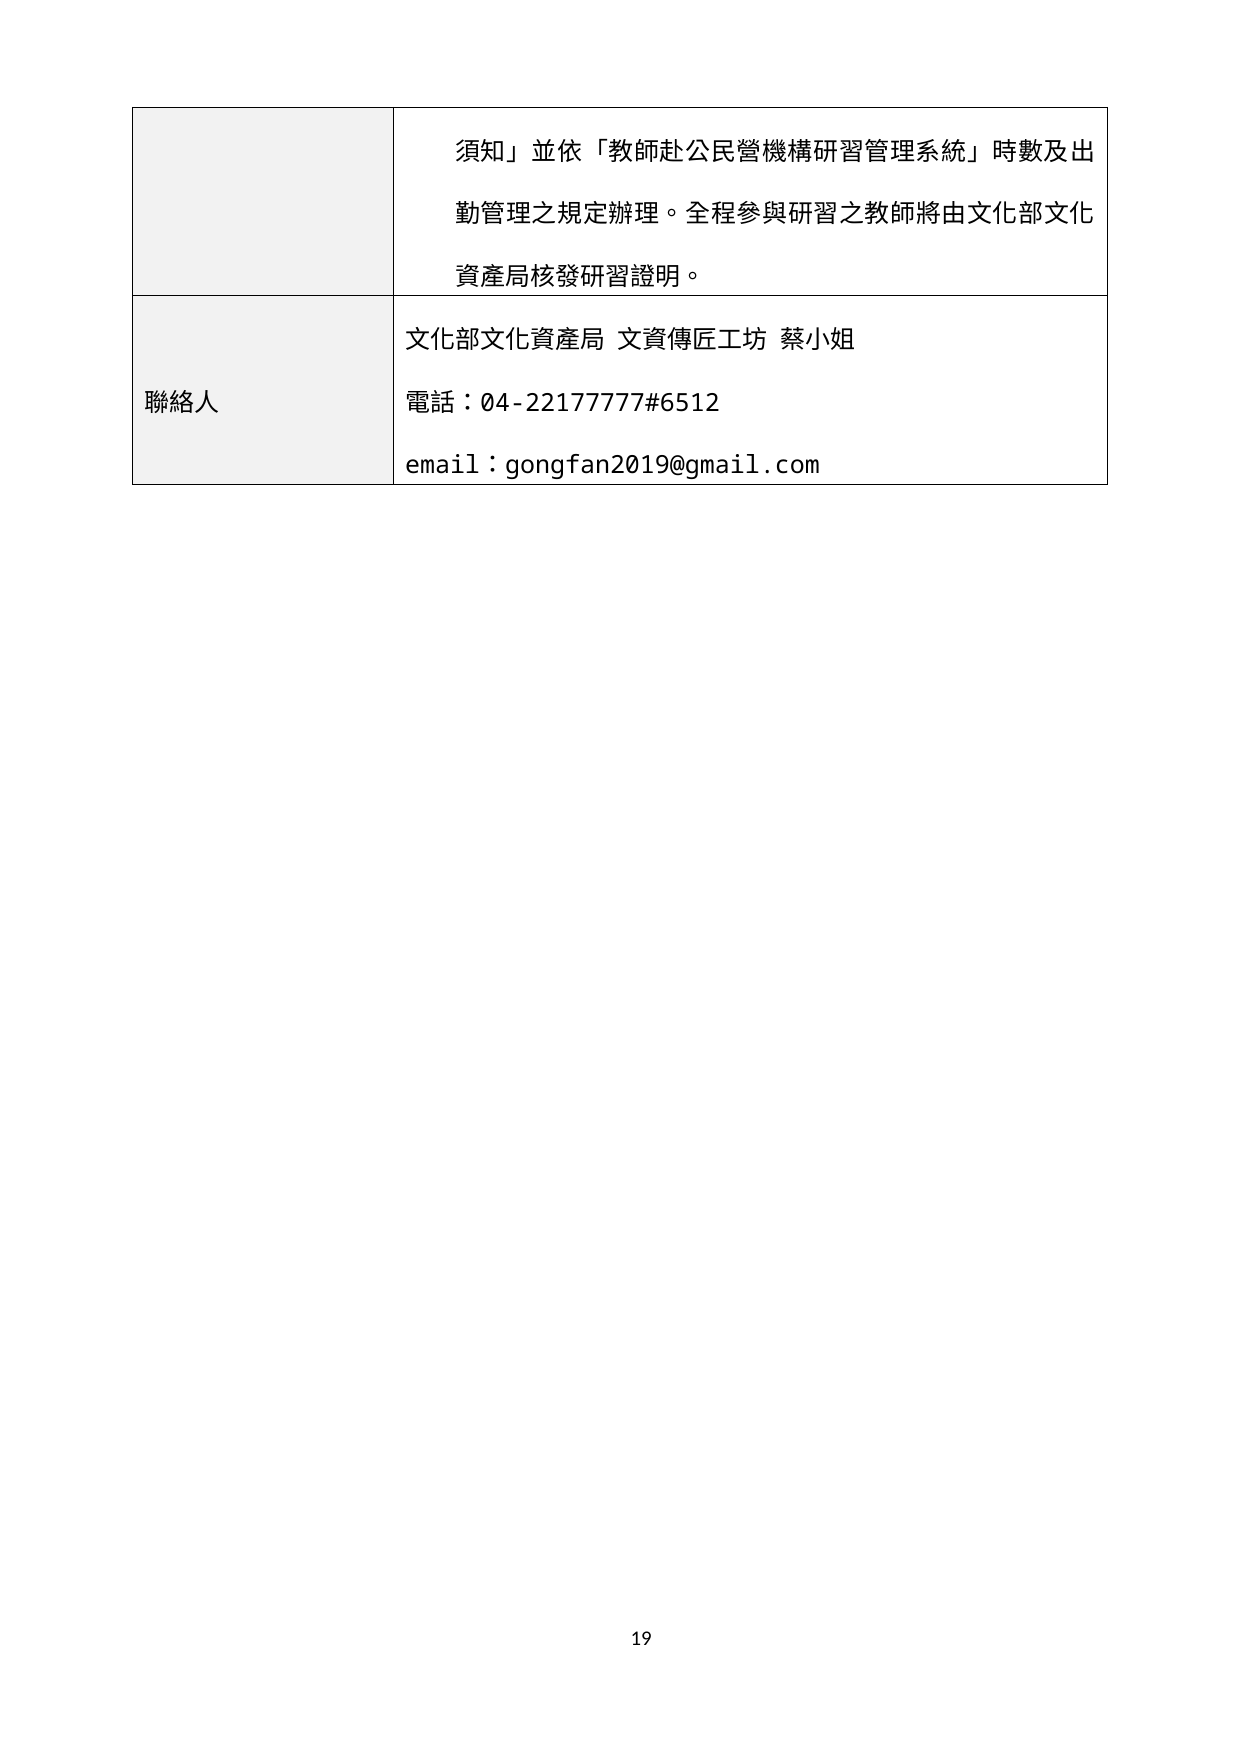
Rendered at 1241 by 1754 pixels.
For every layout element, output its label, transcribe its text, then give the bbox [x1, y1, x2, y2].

table_cell 須知」並依「教師赴公民營機構研習管理系統」時數及出勤管理之規定辦理。全程參與研習之教師將由文化部文化資產局核發研習證明。 [394, 108, 1107, 295]
table_cell 聯絡人 [133, 296, 393, 484]
table_cell 文化部文化資產局 文資傳匠工坊 蔡小姐 電話：04-22177777#6512 email：gongfan2019@gmail.com [394, 296, 1107, 484]
table_cell [133, 108, 393, 295]
